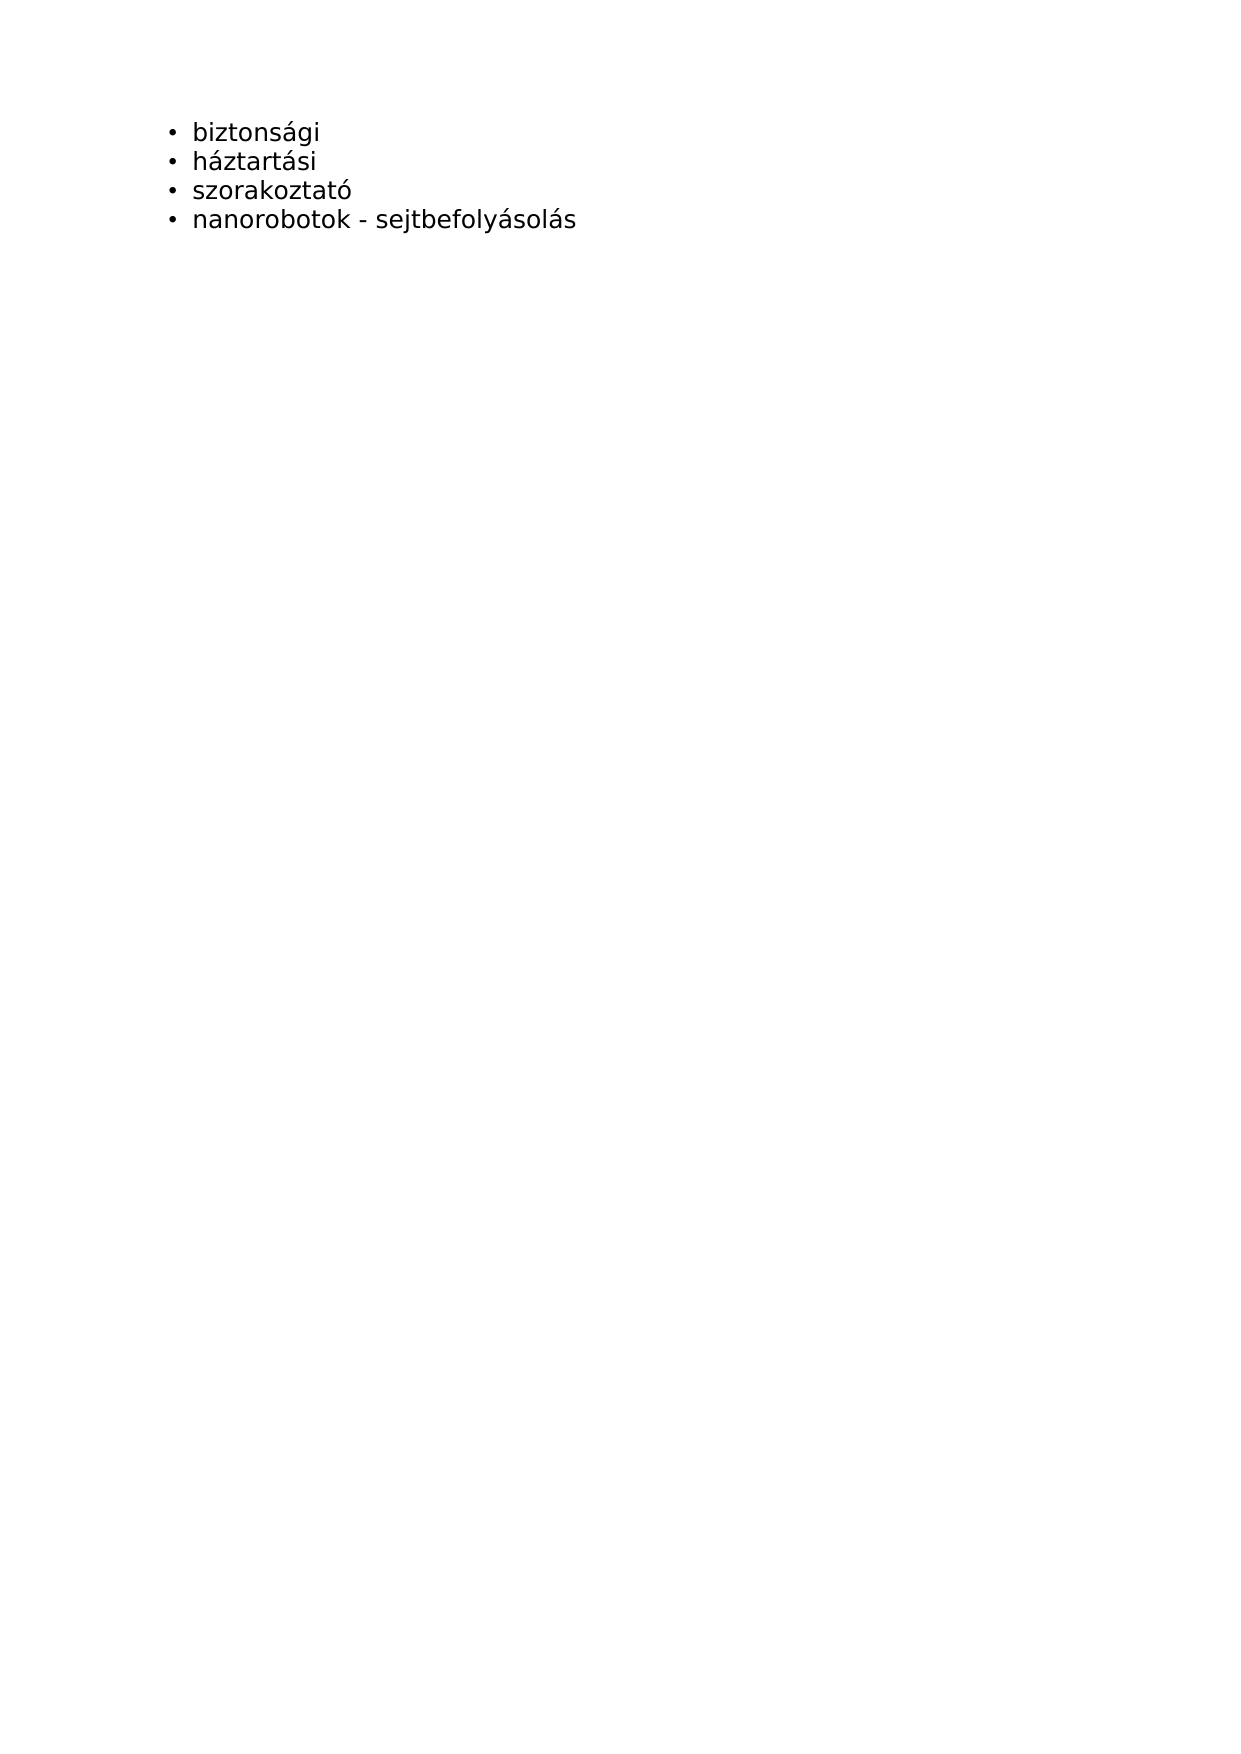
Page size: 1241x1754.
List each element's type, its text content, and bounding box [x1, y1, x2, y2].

list biztonsági [177, 118, 1122, 147]
list nanorobotok - sejtbefolyásolás [177, 206, 1122, 235]
list szorakoztató [177, 176, 1122, 206]
list háztartási [177, 147, 1122, 176]
